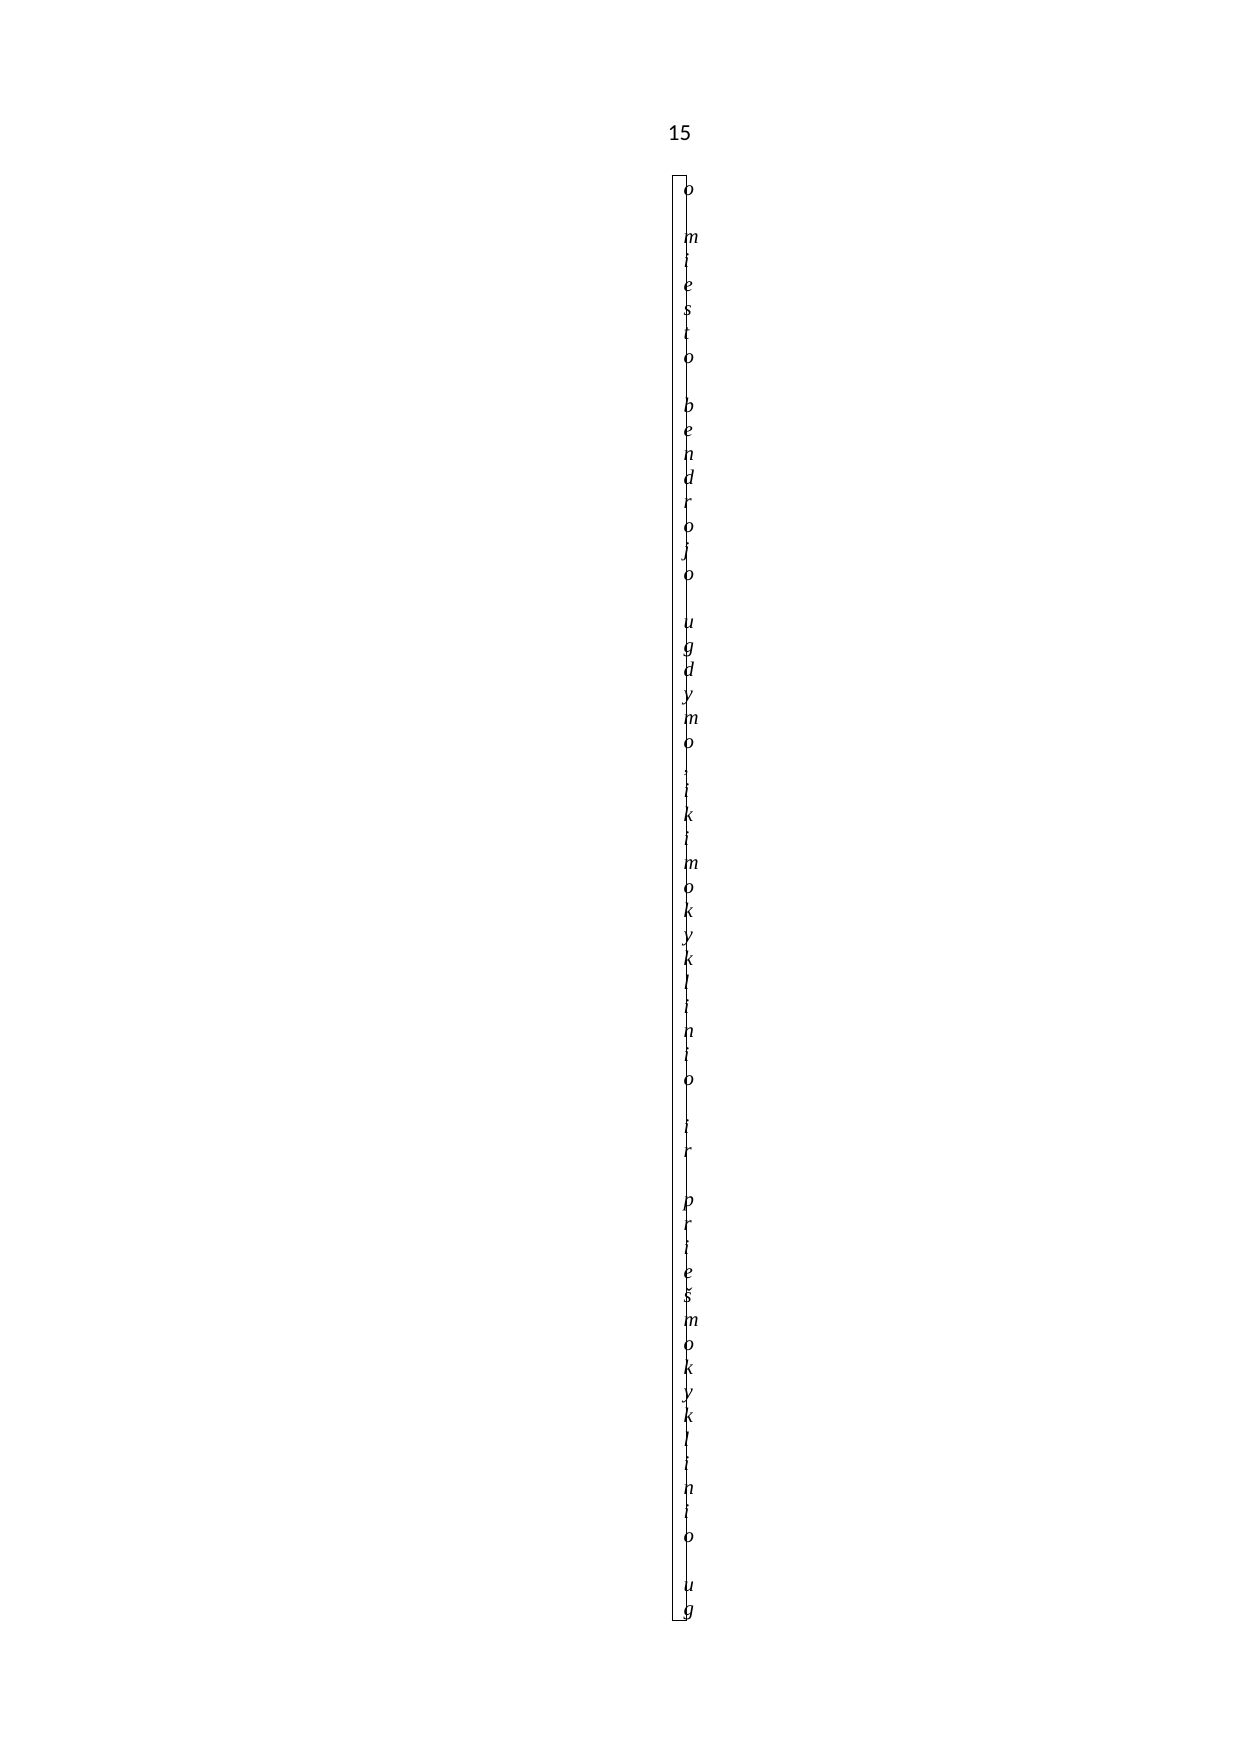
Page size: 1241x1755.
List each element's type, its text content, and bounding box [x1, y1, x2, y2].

table_cell 1 uždavinys. Tirti Panevėžio miesto bendrojo ugdymo, ikimokyklinio ir priešmokyklinio ugdymo bei neformaliojo vaikų švietimo pedagoginių darbuotojų poreikį [673, 176, 686, 1620]
